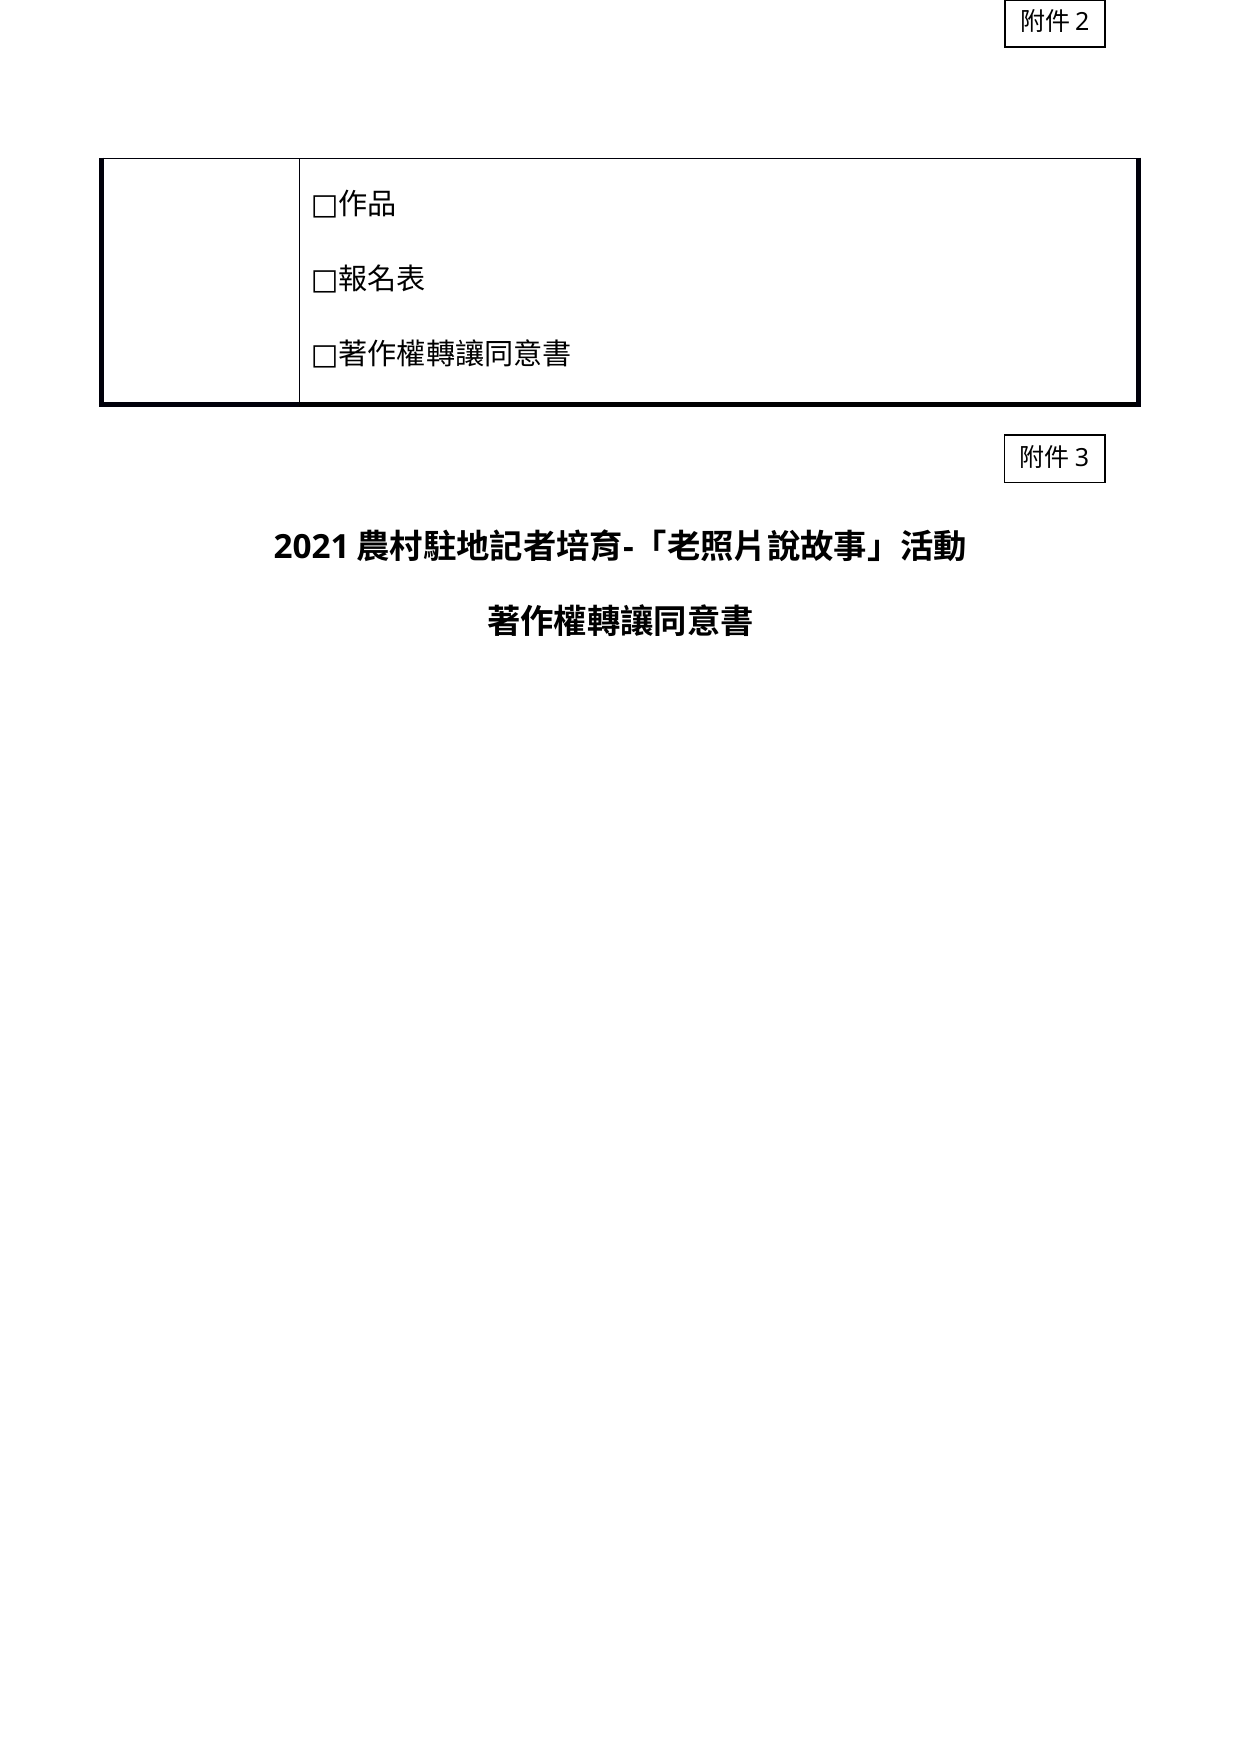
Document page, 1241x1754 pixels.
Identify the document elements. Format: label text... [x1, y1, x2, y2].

text 附件2 [1020, 7, 1090, 37]
subtitle 著作權轉讓同意書 [136, 575, 1104, 650]
table_cell [104, 159, 299, 402]
subtitle 2021農村駐地記者培育-「老照片說故事」活動 [136, 500, 1104, 575]
table_cell □作品 □報名表 □著作權轉讓同意書 [300, 159, 1136, 402]
text 附件3 [1019, 443, 1090, 472]
